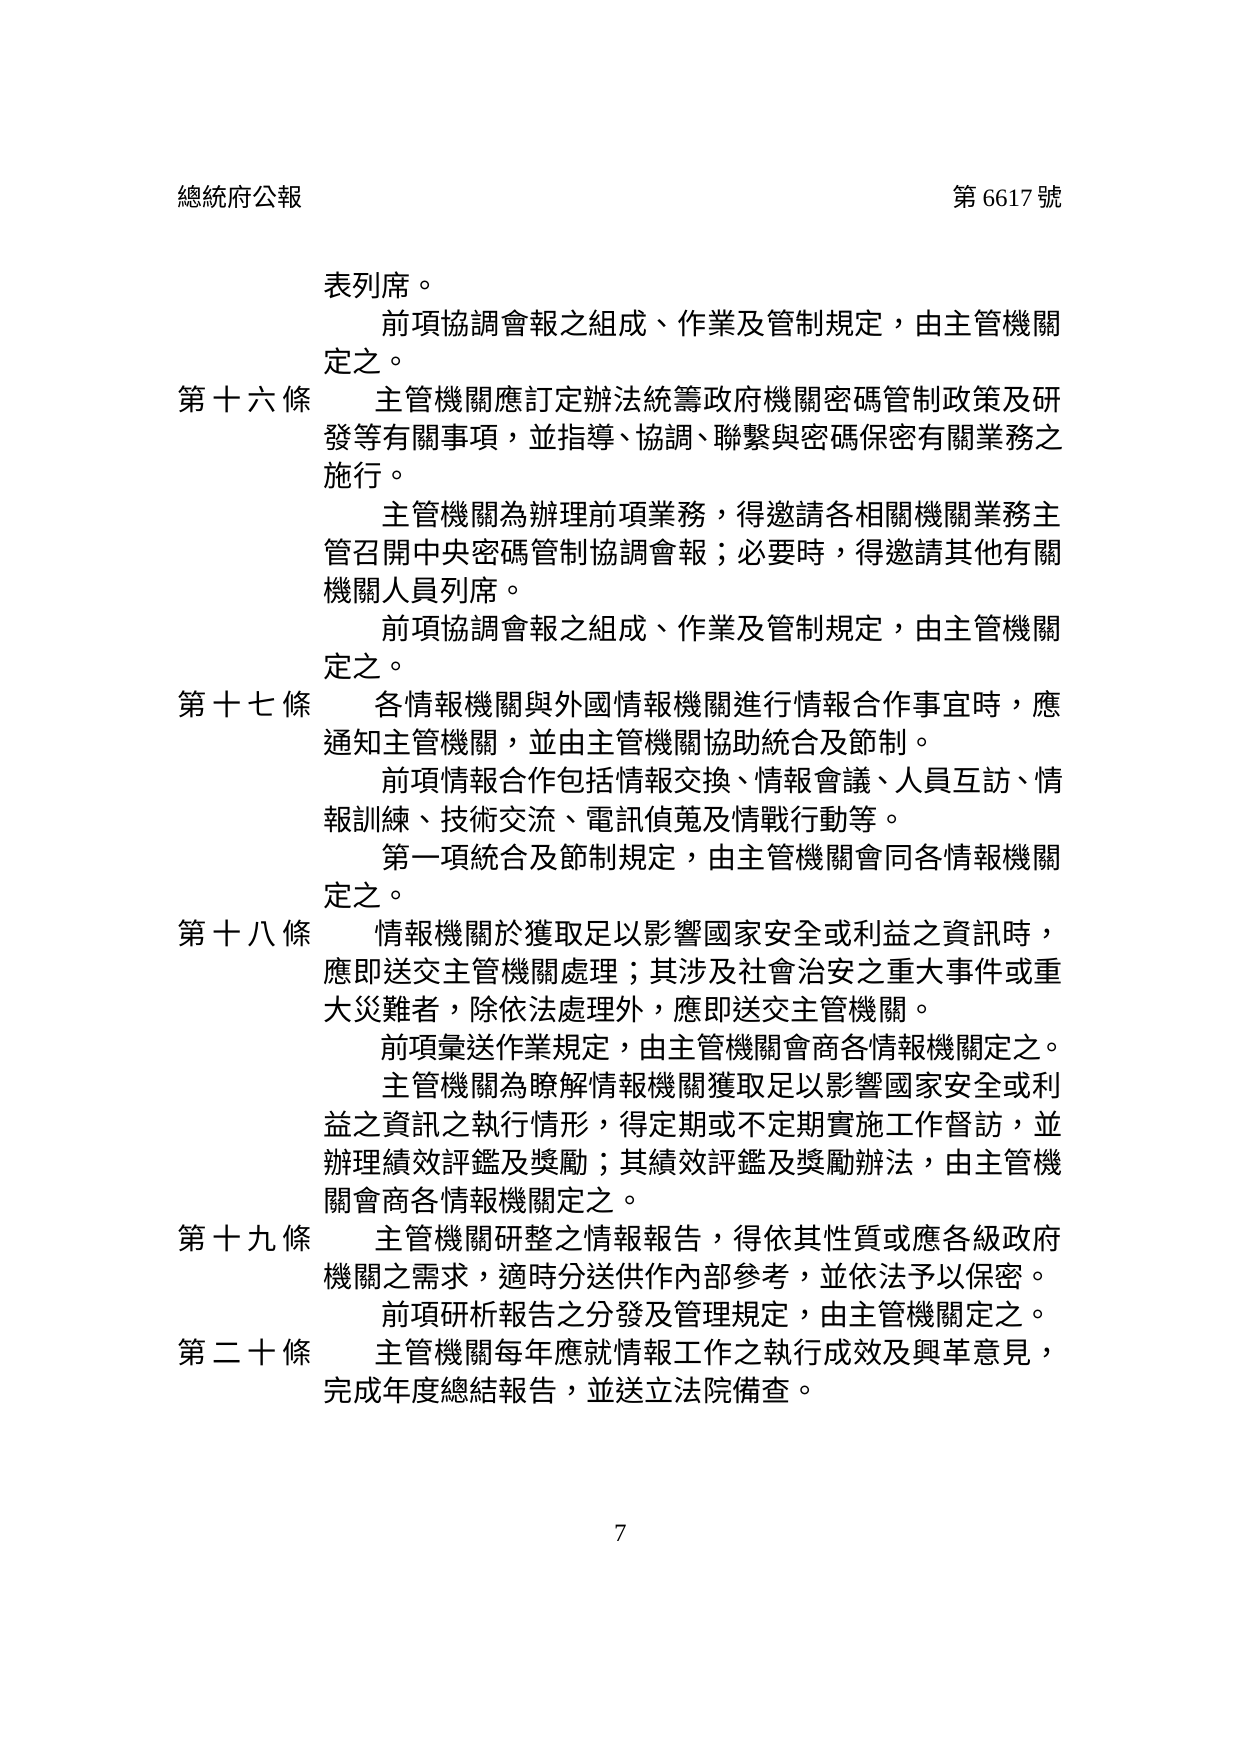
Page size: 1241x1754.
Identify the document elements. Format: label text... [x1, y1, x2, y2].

text 前項情報合作包括情報交換、情報會議、人員互訪、情報訓練、技術交流、電訊偵蒐及情戰行動等。 [323, 761, 1063, 838]
text 前項協調會報之組成、作業及管制規定，由主管機關定之。 [323, 609, 1063, 685]
text 第十八條 情報機關於獲取足以影響國家安全或利益之資訊時，應即送交主管機關處理；其涉及社會治安之重大事件或重大災難者，除依法處理外，應即送交主管機關。 [177, 914, 1063, 1028]
text 表列席。 [323, 266, 1063, 304]
text 前項彙送作業規定，由主管機關會商各情報機關定之。 [323, 1028, 1063, 1066]
text 第二十條 主管機關每年應就情報工作之執行成效及興革意見，完成年度總結報告，並送立法院備查。 [177, 1333, 1063, 1409]
text 前項研析報告之分發及管理規定，由主管機關定之。 [323, 1295, 1063, 1333]
text 主管機關為辦理前項業務，得邀請各相關機關業務主管召開中央密碼管制協調會報；必要時，得邀請其他有關機關人員列席。 [323, 494, 1063, 609]
text 主管機關為瞭解情報機關獲取足以影響國家安全或利益之資訊之執行情形，得定期或不定期實施工作督訪，並辦理績效評鑑及獎勵；其績效評鑑及獎勵辦法，由主管機關會商各情報機關定之。 [323, 1066, 1063, 1219]
text 第十六條 主管機關應訂定辦法統籌政府機關密碼管制政策及研發等有關事項，並指導、協調、聯繫與密碼保密有關業務之施行。 [177, 380, 1063, 494]
text 第一項統合及節制規定，由主管機關會同各情報機關定之。 [323, 838, 1063, 914]
text 第十九條 主管機關研整之情報報告，得依其性質或應各級政府機關之需求，適時分送供作內部參考，並依法予以保密。 [177, 1219, 1063, 1295]
text 第十七條 各情報機關與外國情報機關進行情報合作事宜時，應通知主管機關，並由主管機關協助統合及節制。 [177, 685, 1063, 761]
text 前項協調會報之組成、作業及管制規定，由主管機關定之。 [323, 304, 1063, 380]
